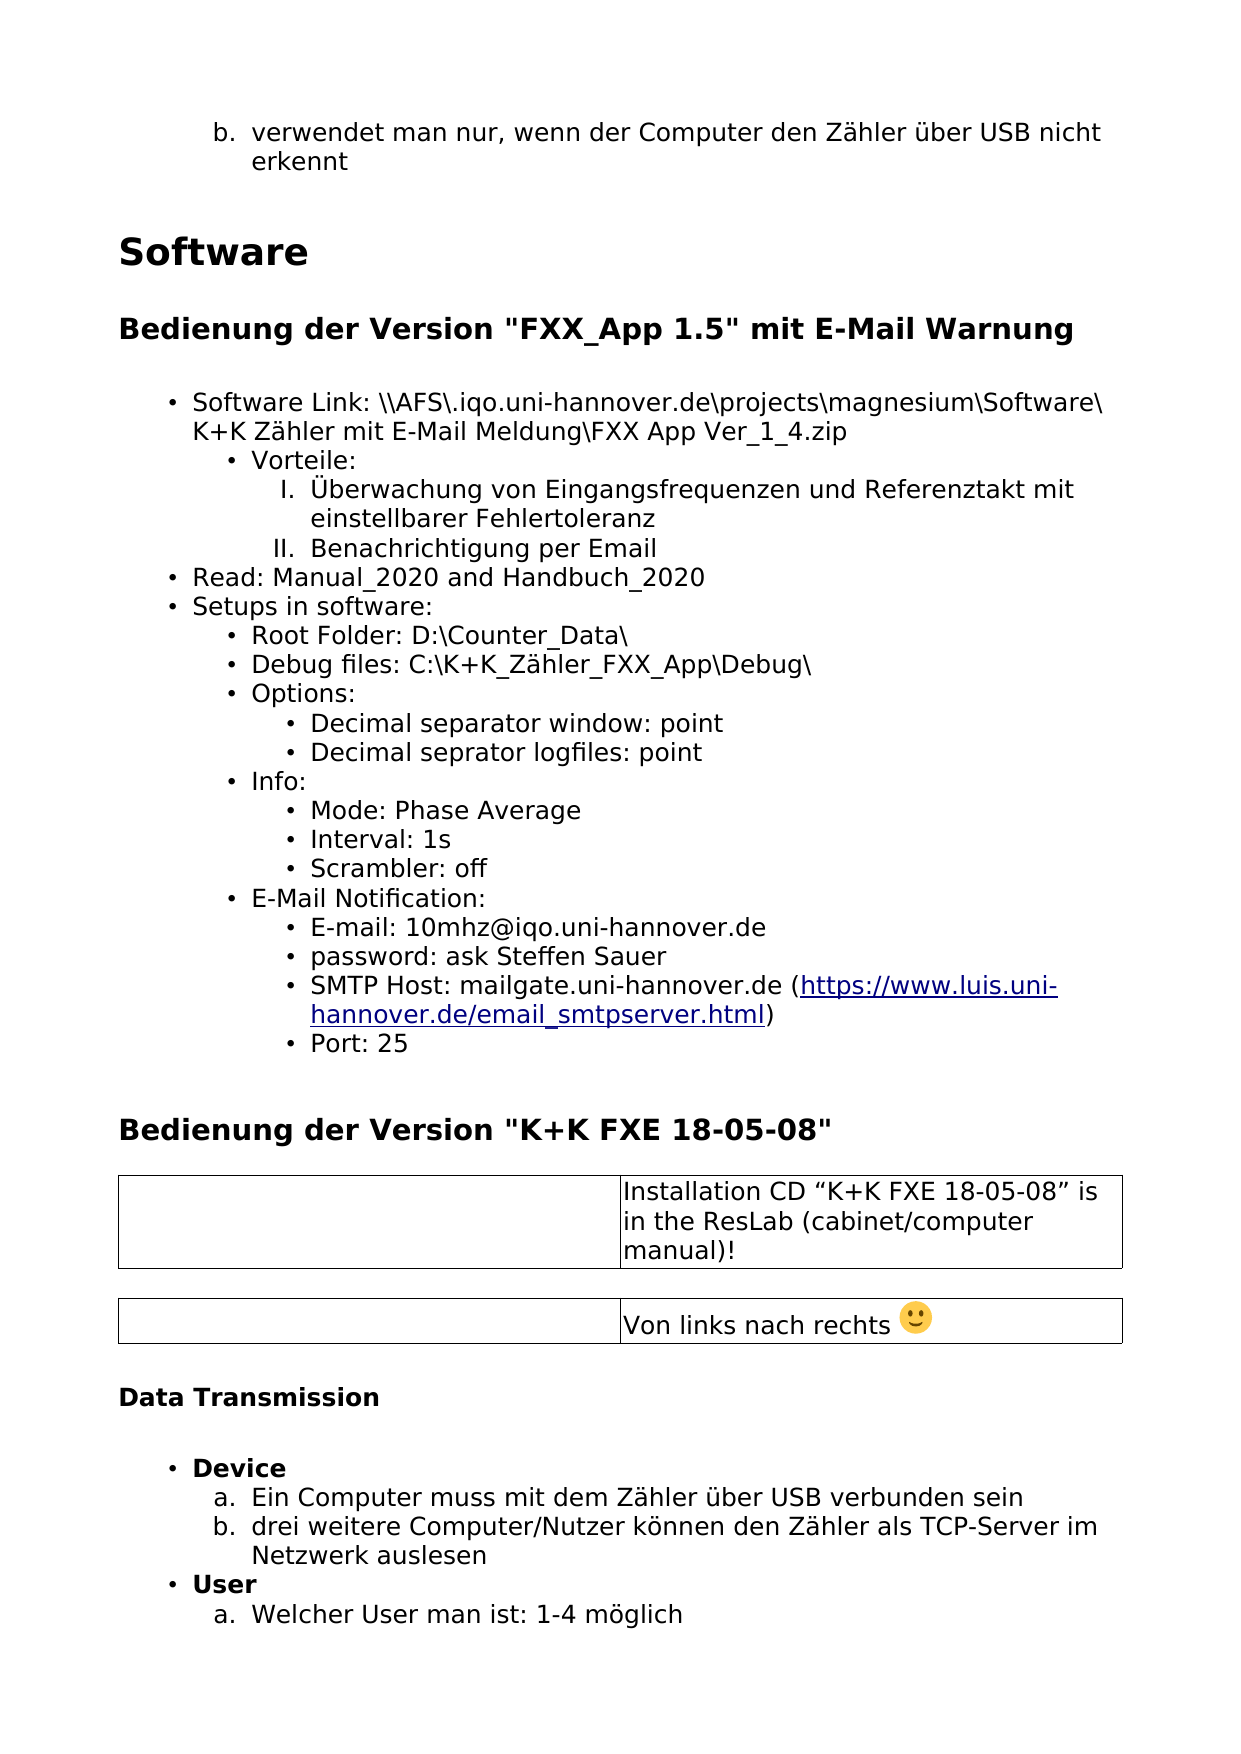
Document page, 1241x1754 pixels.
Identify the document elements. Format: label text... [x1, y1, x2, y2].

list E-mail: 10mhz@iqo.uni-hannover.de [295, 913, 1122, 942]
subtitle Bedienung der Version "FXX_App 1.5" mit E-Mail Warnung [118, 312, 1122, 346]
list Ein Computer muss mit dem Zähler über USB verbunden sein [236, 1483, 1122, 1512]
table_header [119, 1176, 620, 1268]
list Debug files: C:\K+K_Zähler_FXX_App\Debug\ [236, 651, 1122, 680]
list Interval: 1s [295, 826, 1122, 855]
table_header Von links nach rechts [621, 1299, 1122, 1343]
subtitle Software [118, 231, 1122, 274]
list Vorteile: [236, 446, 1122, 476]
list SMTP Host: mailgate.uni-hannover.de (https://www.luis.uni-hannover.de/email_smtpserver.html) [295, 971, 1122, 1030]
table_header Installation CD “K+K FXE 18-05-08” is in the ResLab (cabinet/computer manual)! [621, 1176, 1122, 1268]
list Benachrichtigung per Email [295, 534, 1122, 563]
subtitle Bedienung der Version "K+K FXE 18-05-08" [118, 1113, 1122, 1147]
table_header [119, 1299, 620, 1343]
list Setups in software: [177, 592, 1122, 621]
subtitle Data Transmission [118, 1383, 1122, 1412]
list Options: [236, 680, 1122, 709]
list Read: Manual_2020 and Handbuch_2020 [177, 563, 1122, 592]
list Mode: Phase Average [295, 796, 1122, 826]
list Device [177, 1454, 1122, 1483]
list E-Mail Notification: [236, 884, 1122, 913]
list drei weitere Computer/Nutzer können den Zähler als TCP-Server im Netzwerk auslesen [236, 1512, 1122, 1571]
list Info: [236, 767, 1122, 796]
list Root Folder: D:\Counter_Data\ [236, 621, 1122, 651]
list Decimal seprator logfiles: point [295, 738, 1122, 767]
list verwendet man nur, wenn der Computer den Zähler über USB nicht erkennt [236, 118, 1122, 176]
list Software Link: \\AFS\.iqo.uni-hannover.de\projects\magnesium\Software\K+K Zähler mit E-Mail Meldung\FXX App Ver_1_4.zip [177, 388, 1122, 446]
list User [177, 1571, 1122, 1600]
list Scrambler: off [295, 855, 1122, 884]
list Welcher User man ist: 1-4 möglich [236, 1600, 1122, 1629]
list Überwachung von Eingangsfrequenzen und Referenztakt mit einstellbarer Fehlertoleranz [295, 476, 1122, 534]
list password: ask Steffen Sauer [295, 942, 1122, 971]
list Port: 25 [295, 1030, 1122, 1059]
list Decimal separator window: point [295, 709, 1122, 738]
